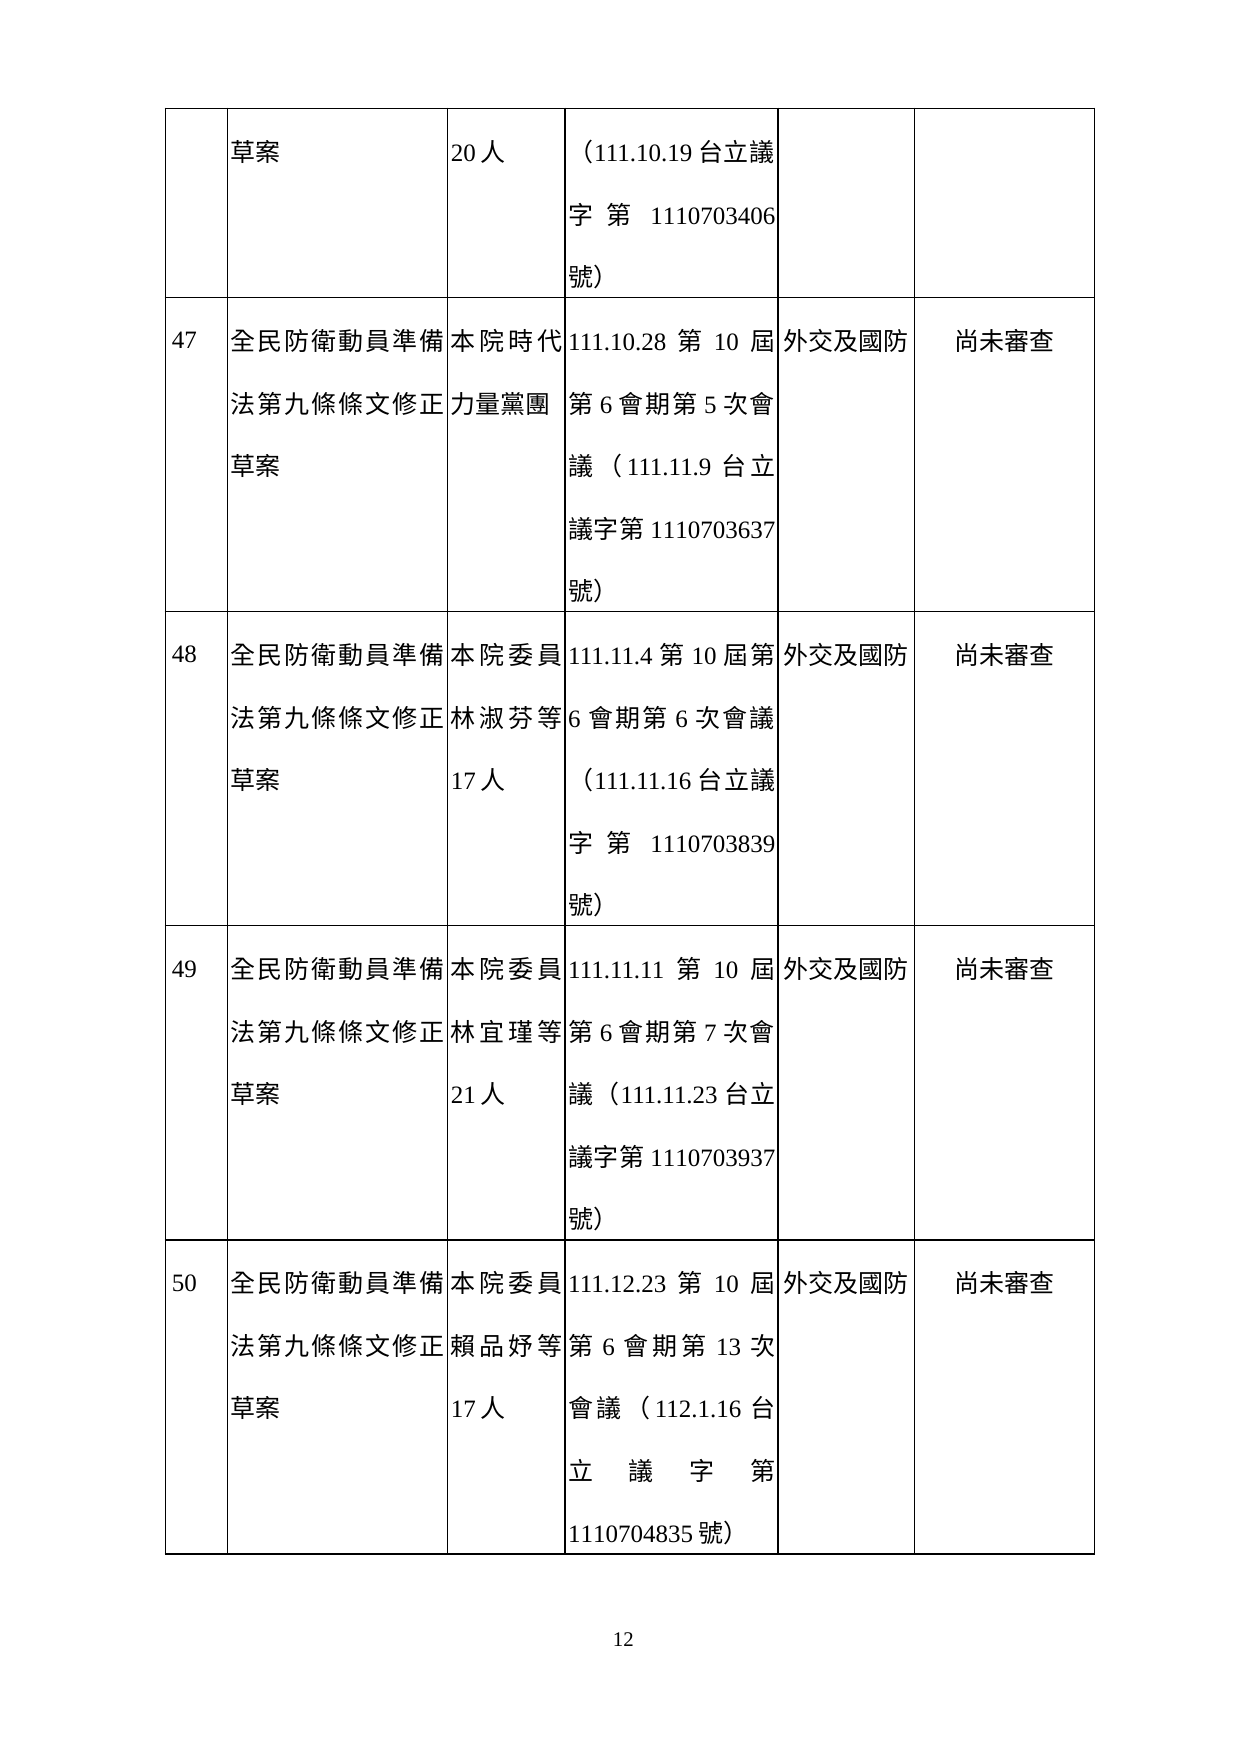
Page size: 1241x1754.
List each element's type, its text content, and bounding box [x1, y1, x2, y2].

table_cell 外交及國防 [779, 1241, 914, 1553]
table_cell 本院委員林淑芬等17人 [448, 612, 564, 925]
table_cell [166, 926, 227, 1239]
table_cell 外交及國防 [779, 926, 914, 1239]
table_cell 111.10.28第10屆第6會期第5次會議（111.11.9台立議字第1110703637號） [566, 298, 777, 611]
table_cell 尚未審查 [915, 612, 1094, 925]
table_cell 草案 [228, 109, 447, 297]
table_cell 全民防衛動員準備法第九條條文修正草案 [228, 298, 447, 611]
table_cell 外交及國防 [779, 612, 914, 925]
table_cell 全民防衛動員準備法第九條條文修正草案 [228, 612, 447, 925]
table_cell [166, 1241, 227, 1553]
table_cell 20人 [448, 109, 564, 297]
table_cell [915, 109, 1094, 297]
table_cell （111.10.19台立議字第1110703406號） [566, 109, 777, 297]
table_cell 尚未審查 [915, 1241, 1094, 1553]
table_cell 本院委員賴品妤等17人 [448, 1241, 564, 1553]
table_cell 尚未審查 [915, 926, 1094, 1239]
table_cell 111.11.4第10屆第6會期第6次會議（111.11.16台立議字第1110703839號） [566, 612, 777, 925]
table_cell 111.11.11第10屆第6會期第7次會議（111.11.23台立議字第1110703937號） [566, 926, 777, 1239]
table_cell 全民防衛動員準備法第九條條文修正草案 [228, 1241, 447, 1553]
table_cell 本院委員林宜瑾等21人 [448, 926, 564, 1239]
table_cell 外交及國防 [779, 298, 914, 611]
table_cell 本院時代力量黨團 [448, 298, 564, 611]
table_cell 尚未審查 [915, 298, 1094, 611]
table_cell 111.12.23第10屆第6會期第13次會議（112.1.16台立議字第1110704835號） [566, 1241, 777, 1553]
table_cell 全民防衛動員準備法第九條條文修正草案 [228, 926, 447, 1239]
table_cell [166, 109, 227, 297]
table_cell [166, 612, 227, 925]
table_cell [166, 298, 227, 611]
table_cell [779, 109, 914, 297]
